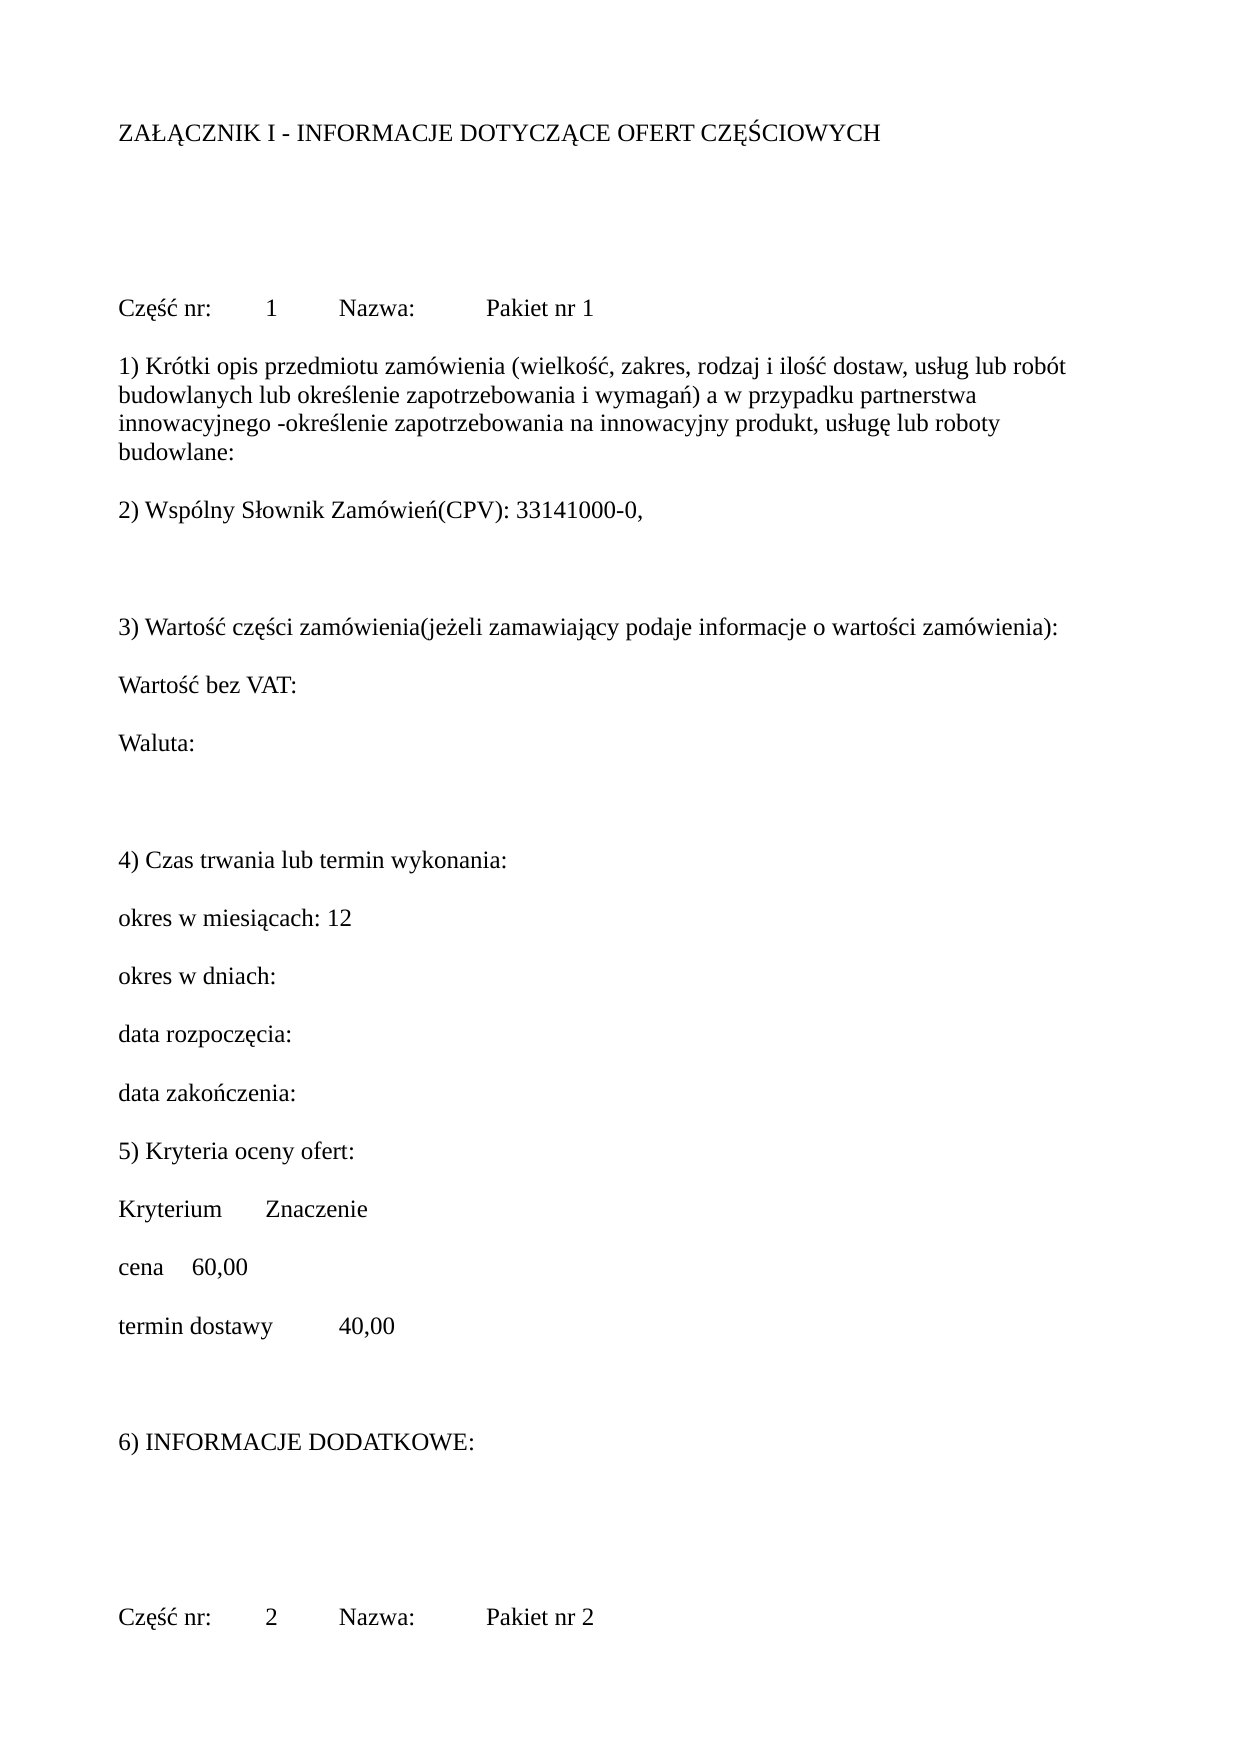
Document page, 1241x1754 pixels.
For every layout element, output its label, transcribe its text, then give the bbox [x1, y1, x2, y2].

text 3) Wartość części zamówienia(jeżeli zamawiający podaje informacje o wartości zamówienia): [118, 612, 1122, 641]
text 5) Kryteria oceny ofert: [118, 1136, 1122, 1165]
text 2) Wspólny Słownik Zamówień(CPV): 33141000-0, [118, 496, 1122, 524]
text okres w miesiącach: 12 [118, 903, 1122, 932]
text Wartość bez VAT: [118, 670, 1122, 699]
text Część nr: 1 Nazwa: Pakiet nr 1 [118, 293, 1122, 322]
text data rozpoczęcia: [118, 1019, 1122, 1048]
text cena 60,00 [118, 1252, 1122, 1281]
text Waluta: [118, 728, 1122, 757]
text ZAŁĄCZNIK I - INFORMACJE DOTYCZĄCE OFERT CZĘŚCIOWYCH [118, 118, 1122, 147]
text Kryterium Znaczenie [118, 1194, 1122, 1223]
text termin dostawy 40,00 [118, 1311, 1122, 1339]
text 4) Czas trwania lub termin wykonania: [118, 845, 1122, 874]
text okres w dniach: [118, 961, 1122, 990]
text 6) INFORMACJE DODATKOWE: [118, 1427, 1122, 1456]
text data zakończenia: [118, 1078, 1122, 1107]
text Część nr: 2 Nazwa: Pakiet nr 2 [118, 1602, 1122, 1631]
text 1) Krótki opis przedmiotu zamówienia (wielkość, zakres, rodzaj i ilość dostaw, usług lub robót budowlanych lub określenie zapotrzebowania i wymagań) a w przypadku partnerstwa innowacyjnego -określenie zapotrzebowania na innowacyjny produkt, usługę lub roboty budowlane: [118, 351, 1122, 466]
